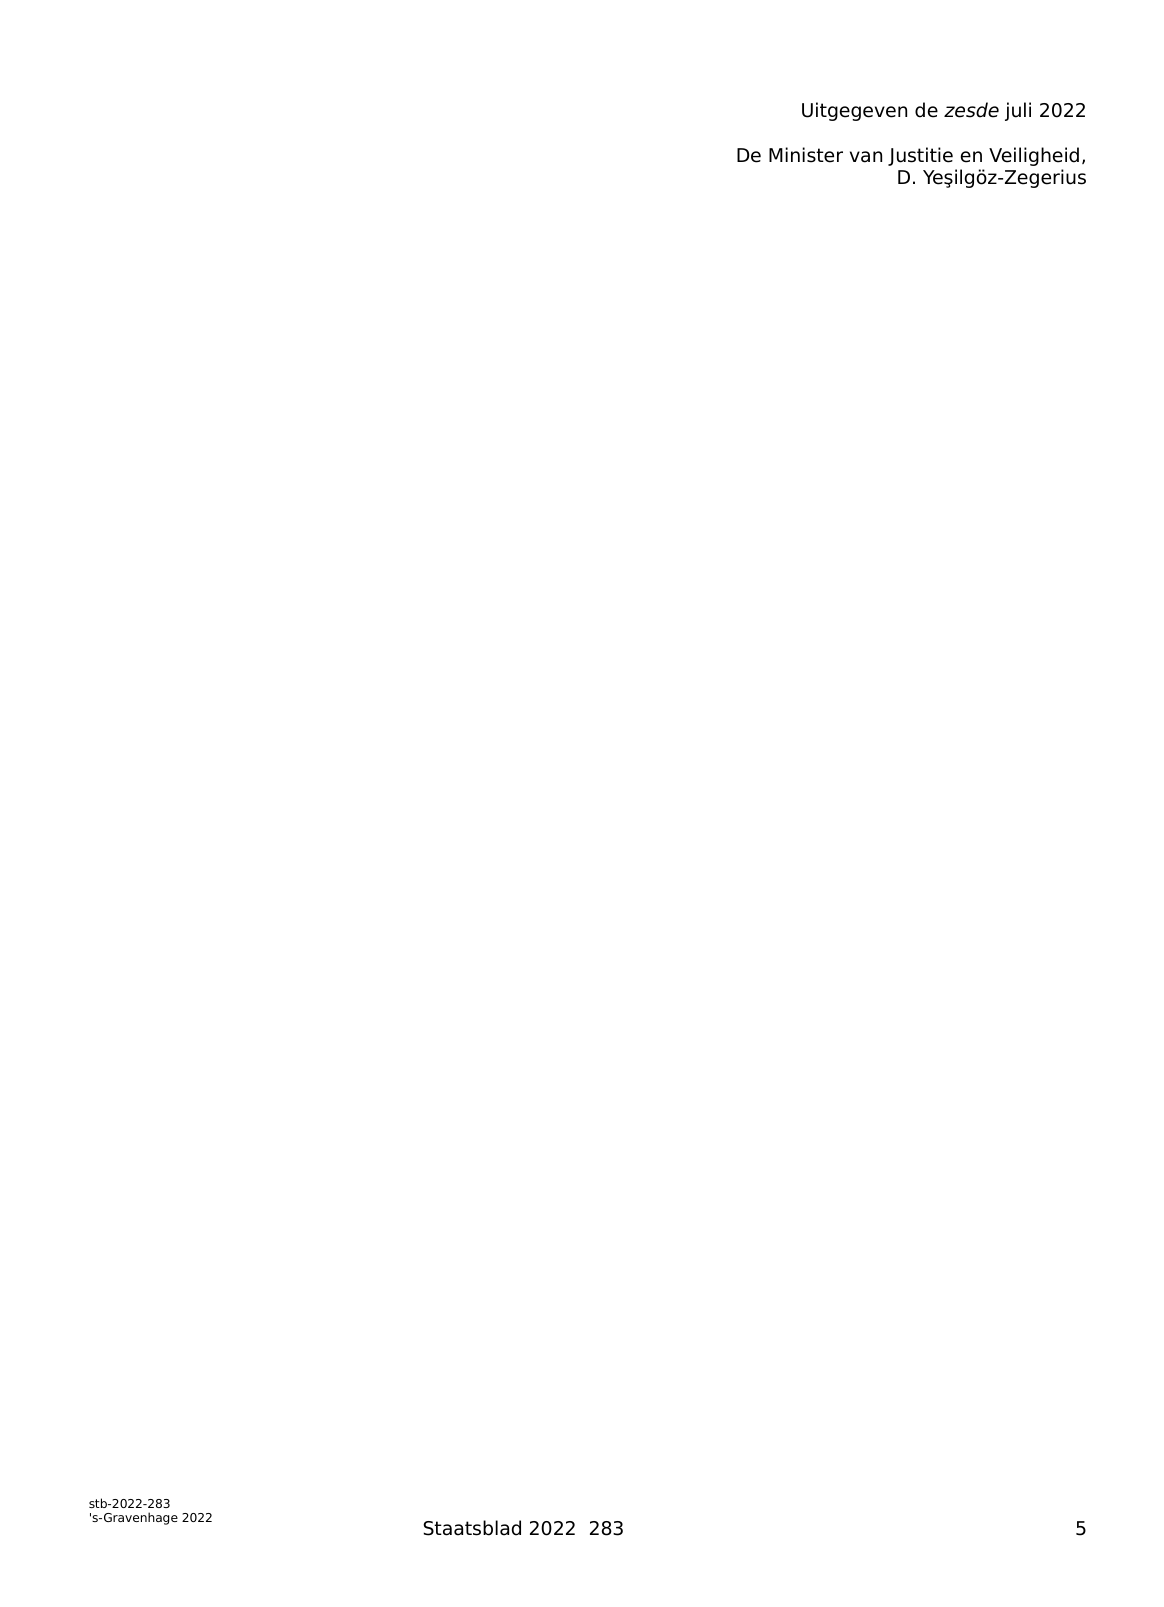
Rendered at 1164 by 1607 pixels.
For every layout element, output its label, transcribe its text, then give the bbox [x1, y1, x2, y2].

text De Minister van Justitie en Veiligheid, D. Yeşilgöz-Zegerius [422, 144, 1087, 188]
text Uitgegeven de zesde juli 2022 [422, 100, 1087, 122]
text 's-Gravenhage 2022 [88, 1511, 323, 1525]
text stb-2022-283 [88, 1497, 323, 1511]
